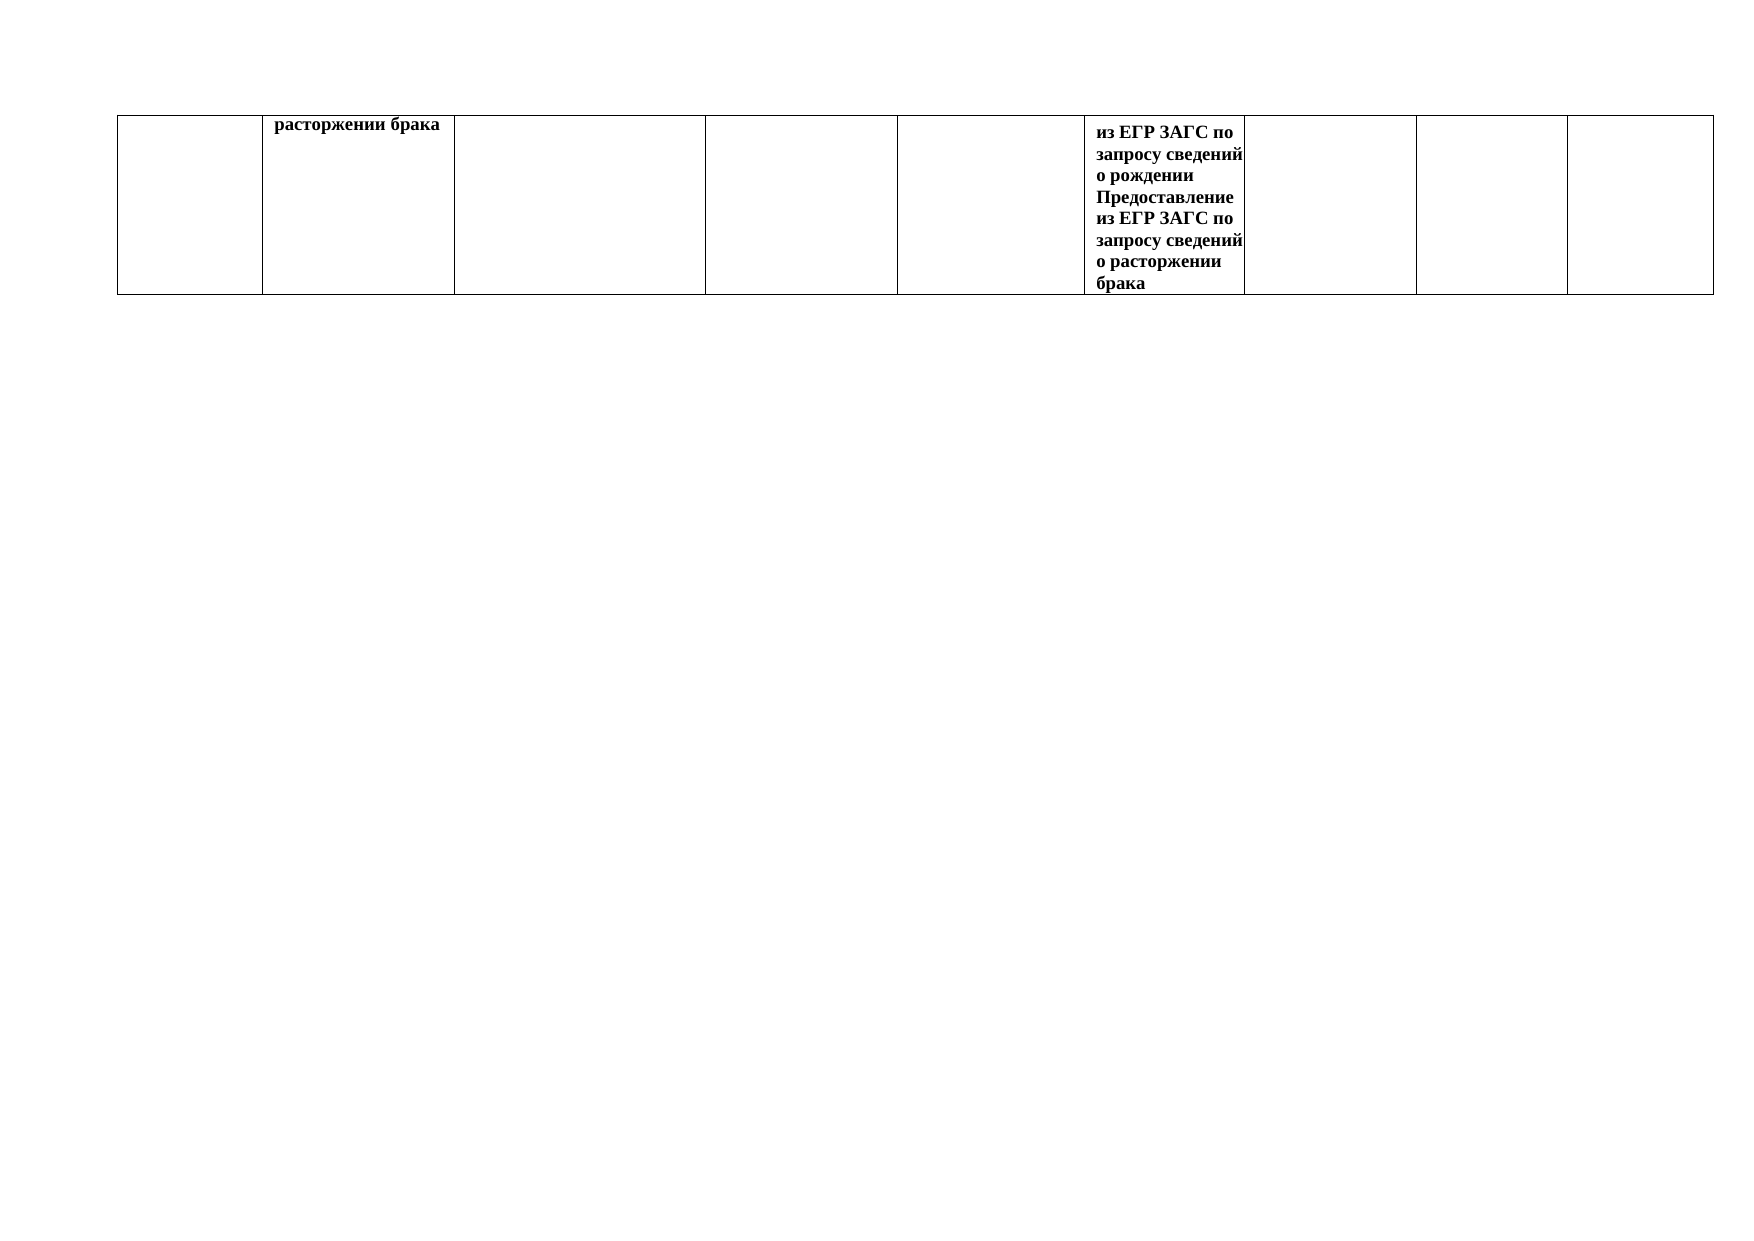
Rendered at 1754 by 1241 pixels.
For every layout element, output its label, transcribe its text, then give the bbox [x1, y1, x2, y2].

table_cell [1245, 116, 1416, 293]
table_cell - [118, 116, 262, 293]
table_cell [898, 116, 1084, 293]
table_cell [455, 116, 705, 293]
table_cell [706, 116, 897, 293]
table_cell из ЕГР ЗАГС по запросу сведений о рождении Предоставление из ЕГР ЗАГС по запросу сведений о расторжении брака [1085, 116, 1244, 293]
table_cell - [1568, 116, 1713, 293]
table_cell - [1417, 116, 1567, 293]
table_cell расторжении брака [263, 116, 454, 293]
